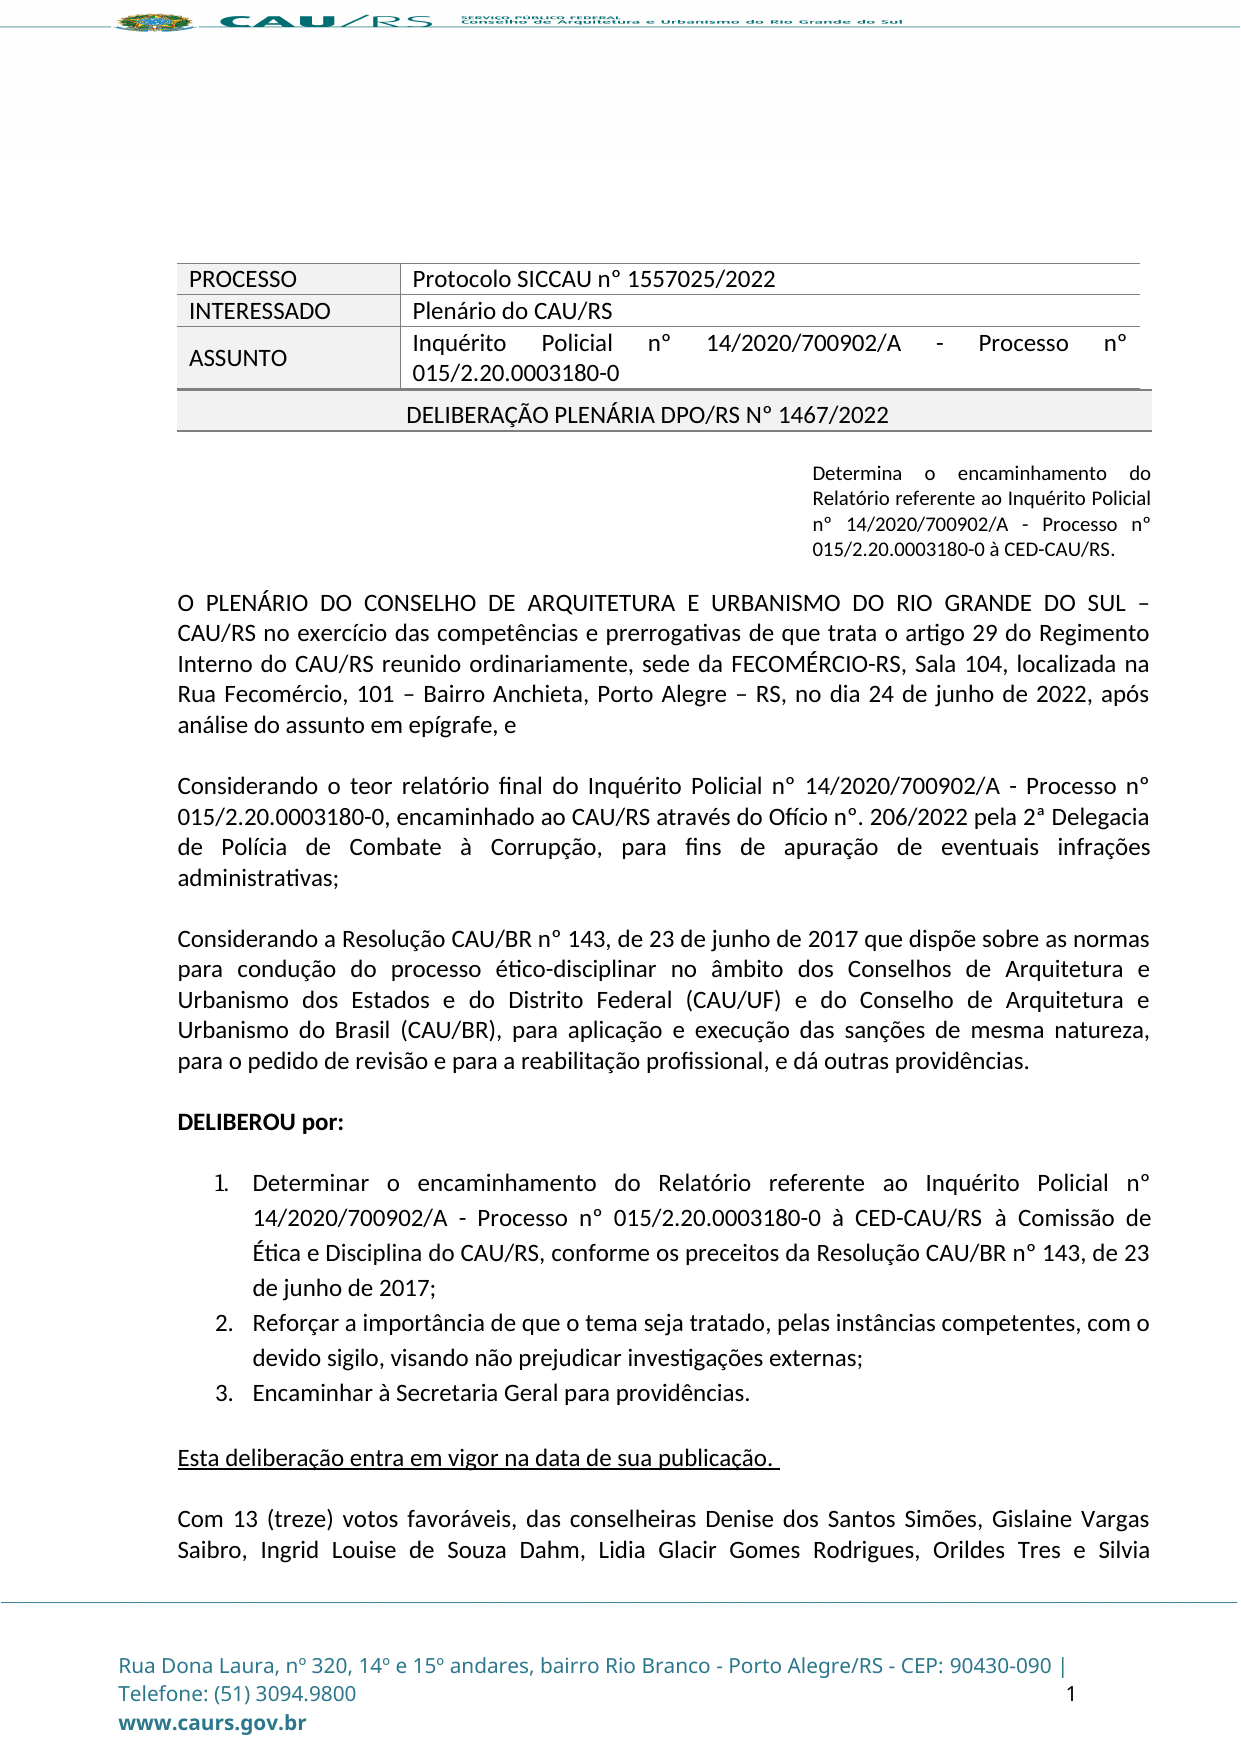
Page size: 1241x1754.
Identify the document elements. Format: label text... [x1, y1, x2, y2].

list Esta deliberação entra em vigor na data de sua publicação. [177, 1442, 1152, 1473]
text Com 13 (treze) votos favoráveis, das conselheiras Denise dos Santos Simões, Gislaine Vargas Saibro, Ingrid Louise de Souza Dahm, Lidia Glacir Gomes Rodrigues, Orildes Tres e Silvia [177, 1503, 1152, 1564]
text DELIBERAÇÃO PLENÁRIA DPO/RS Nº 1467/2022 [177, 391, 1152, 430]
table_header PROCESSO [177, 264, 400, 294]
list Reforçar a importância de que o tema seja tratado, pelas instâncias competentes, com o devido sigilo, visando não prejudicar investigações externas; [215, 1307, 1152, 1372]
list Encaminhar à Secretaria Geral para providências. [215, 1377, 1152, 1407]
text DELIBEROU por: [177, 1106, 1152, 1136]
table_cell INTERESSADO [177, 295, 400, 326]
text Considerando o teor relatório final do Inquérito Policial nº 14/2020/700902/A - Processo nº 015/2.20.0003180-0, encaminhado ao CAU/RS através do Ofício nº. 206/2022 pela 2ª Delegacia de Polícia de Combate à Corrupção, para fins de apuração de eventuais infrações administrativas; [177, 770, 1152, 892]
text Determina o encaminhamento do Relatório referente ao Inquérito Policial nº 14/2020/700902/A - Processo nº 015/2.20.0003180-0 à CED-CAU/RS. [812, 460, 1152, 562]
table_cell Inquérito Policial nº 14/2020/700902/A - Processo nº 015/2.20.0003180-0 [401, 327, 1140, 388]
list Determinar o encaminhamento do Relatório referente ao Inquérito Policial nº 14/2020/700902/A - Processo nº 015/2.20.0003180-0 à CED-CAU/RS à Comissão de Ética e Disciplina do CAU/RS, conforme os preceitos da Resolução CAU/BR nº 143, de 23 de junho de 2017; [215, 1167, 1152, 1302]
text Considerando a Resolução CAU/BR nº 143, de 23 de junho de 2017 que dispõe sobre as normas para condução do processo ético-disciplinar no âmbito dos Conselhos de Arquitetura e Urbanismo dos Estados e do Distrito Federal (CAU/UF) e do Conselho de Arquitetura e Urbanismo do Brasil (CAU/BR), para aplicação e execução das sanções de mesma natureza, para o pedido de revisão e para a reabilitação profissional, e dá outras providências. [177, 923, 1152, 1075]
table_header Protocolo SICCAU nº 1557025/2022 [401, 264, 1140, 294]
table_cell ASSUNTO [177, 327, 400, 388]
text O PLENÁRIO DO CONSELHO DE ARQUITETURA E URBANISMO DO RIO GRANDE DO SUL – CAU/RS no exercício das competências e prerrogativas de que trata o artigo 29 do Regimento Interno do CAU/RS reunido ordinariamente, sede da FECOMÉRCIO-RS, Sala 104, localizada na Rua Fecomércio, 101 – Bairro Anchieta, Porto Alegre – RS, no dia 24 de junho de 2022, após análise do assunto em epígrafe, e [177, 587, 1152, 739]
table_cell Plenário do CAU/RS [401, 295, 1140, 326]
